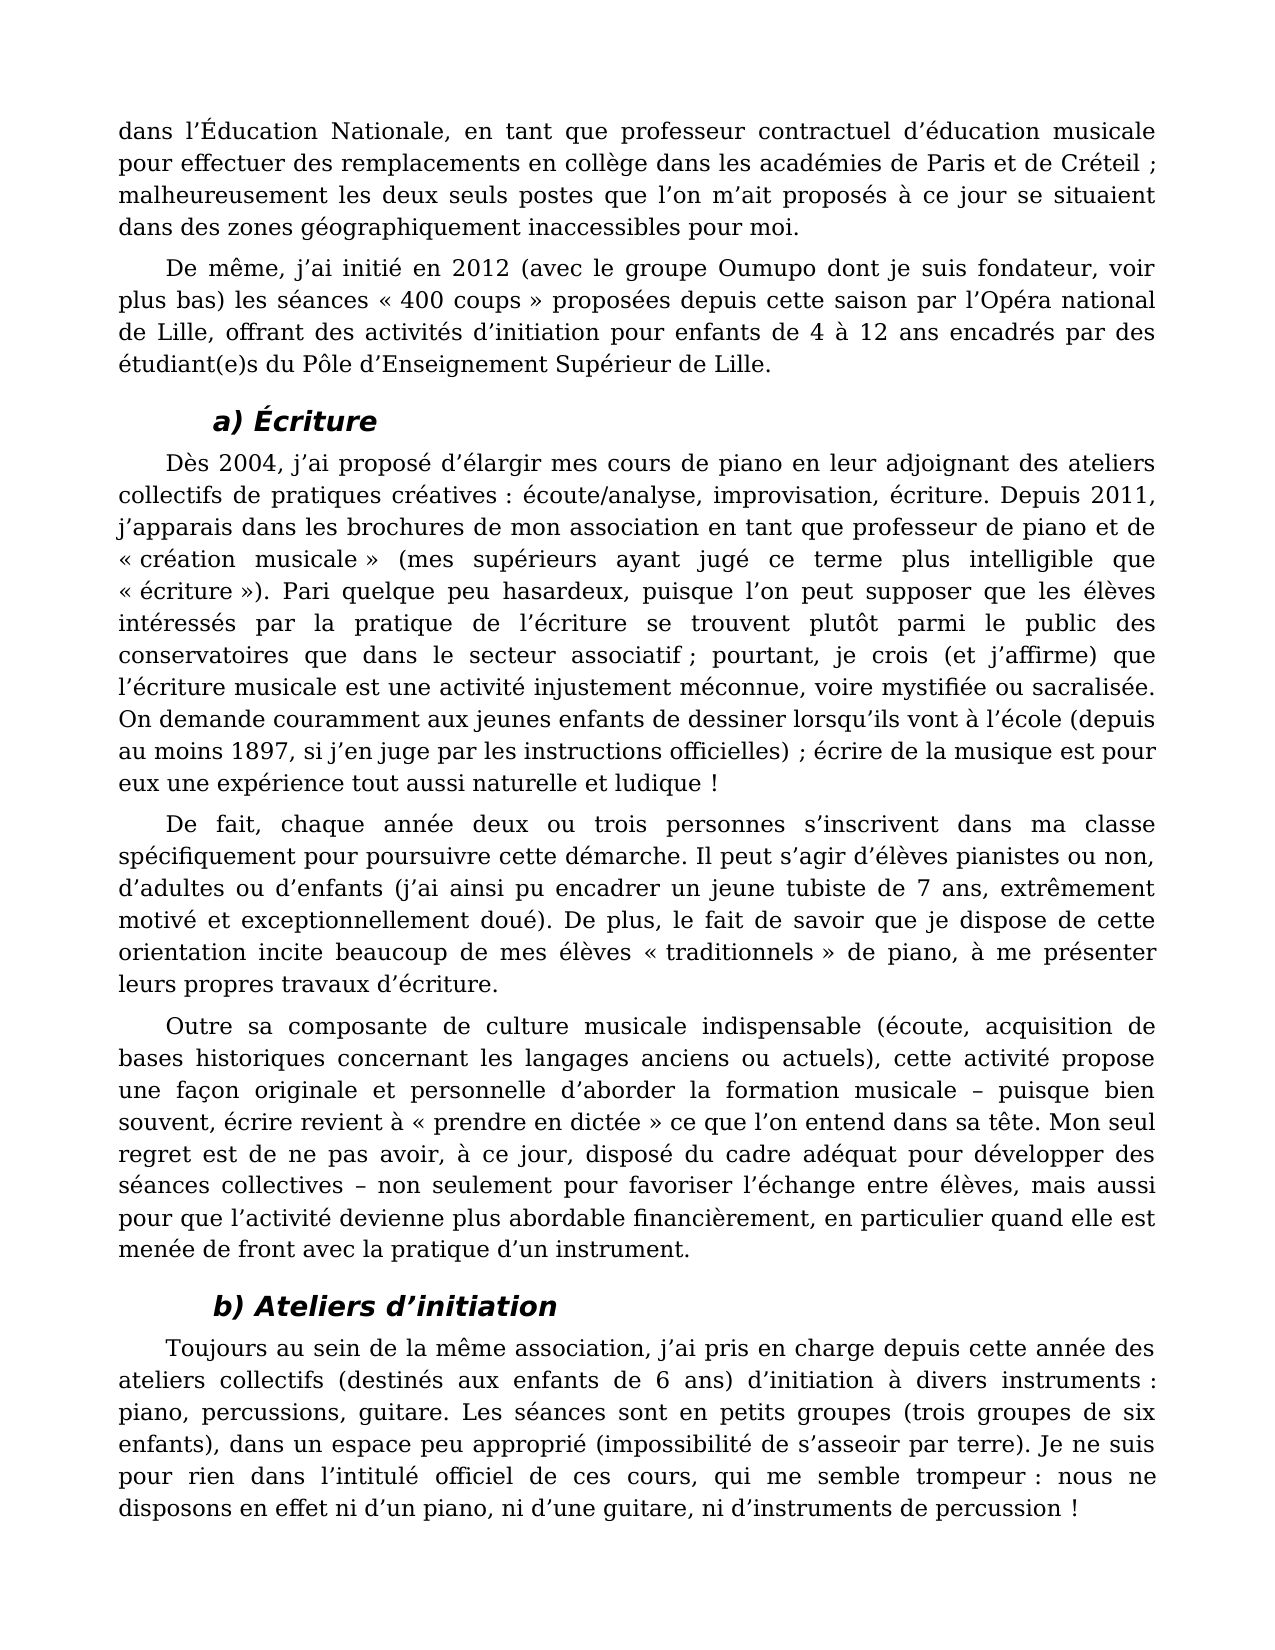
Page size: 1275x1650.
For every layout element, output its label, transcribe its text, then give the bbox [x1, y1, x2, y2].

text De fait, chaque année deux ou trois personnes s’inscrivent dans ma classe spécifiquement pour poursuivre cette démarche. Il peut s’agir d’élèves pianistes ou non, d’adultes ou d’enfants (j’ai ainsi pu encadrer un jeune tubiste de 7 ans, extrêmement motivé et exceptionnellement doué). De plus, le fait de savoir que je dispose de cette orientation incite beaucoup de mes élèves « traditionnels » de piano, à me présenter leurs propres travaux d’écriture. [118, 811, 1157, 998]
text dans l’Éducation Nationale, en tant que professeur contractuel d’éducation musicale pour effectuer des remplacements en collège dans les académies de Paris et de Créteil ; malheureusement les deux seuls postes que l’on m’ait proposés à ce jour se situaient dans des zones géographiquement inaccessibles pour moi. [118, 118, 1157, 241]
text Dès 2004, j’ai proposé d’élargir mes cours de piano en leur adjoignant des ateliers collectifs de pratiques créatives : écoute/analyse, improvisation, écriture. Depuis 2011, j’apparais dans les brochures de mon association en tant que professeur de piano et de « création musicale » (mes supérieurs ayant jugé ce terme plus intelligible que « écriture »). Pari quelque peu hasardeux, puisque l’on peut supposer que les élèves intéressés par la pratique de l’écriture se trouvent plutôt parmi le public des conservatoires que dans le secteur associatif ; pourtant, je crois (et j’affirme) que l’écriture musicale est une activité injustement méconnue, voire mystifiée ou sacralisée. On demande couramment aux jeunes enfants de dessiner lorsqu’ils vont à l’école (depuis au moins 1897, si j’en juge par les instructions officielles) ; écrire de la musique est pour eux une expérience tout aussi naturelle et ludique ! [118, 450, 1157, 797]
text Outre sa composante de culture musicale indispensable (écoute, acquisition de bases historiques concernant les langages anciens ou actuels), cette activité propose une façon originale et personnelle d’aborder la formation musicale – puisque bien souvent, écrire revient à « prendre en dictée » ce que l’on entend dans sa tête. Mon seul regret est de ne pas avoir, à ce jour, disposé du cadre adéquat pour développer des séances collectives – non seulement pour favoriser l’échange entre élèves, mais aussi pour que l’activité devienne plus abordable financièrement, en particulier quand elle est menée de front avec la pratique d’un instrument. [118, 1013, 1157, 1263]
text Toujours au sein de la même association, j’ai pris en charge depuis cette année des ateliers collectifs (destinés aux enfants de 6 ans) d’initiation à divers instruments : piano, percussions, guitare. Les séances sont en petits groupes (trois groupes de six enfants), dans un espace peu approprié (impossibilité de s’asseoir par terre). Je ne suis pour rien dans l’intitulé officiel de ces cours, qui me semble trompeur : nous ne disposons en effet ni d’un piano, ni d’une guitare, ni d’instruments de percussion ! [118, 1335, 1157, 1522]
subtitle Écriture [213, 405, 1157, 438]
text De même, j’ai initié en 2012 (avec le groupe Oumupo dont je suis fondateur, voir plus bas) les séances « 400 coups » proposées depuis cette saison par l’Opéra national de Lille, offrant des activités d’initiation pour enfants de 4 à 12 ans encadrés par des étudiant(e)s du Pôle d’Enseignement Supérieur de Lille. [118, 256, 1157, 378]
subtitle Ateliers d’initiation [213, 1291, 1157, 1323]
